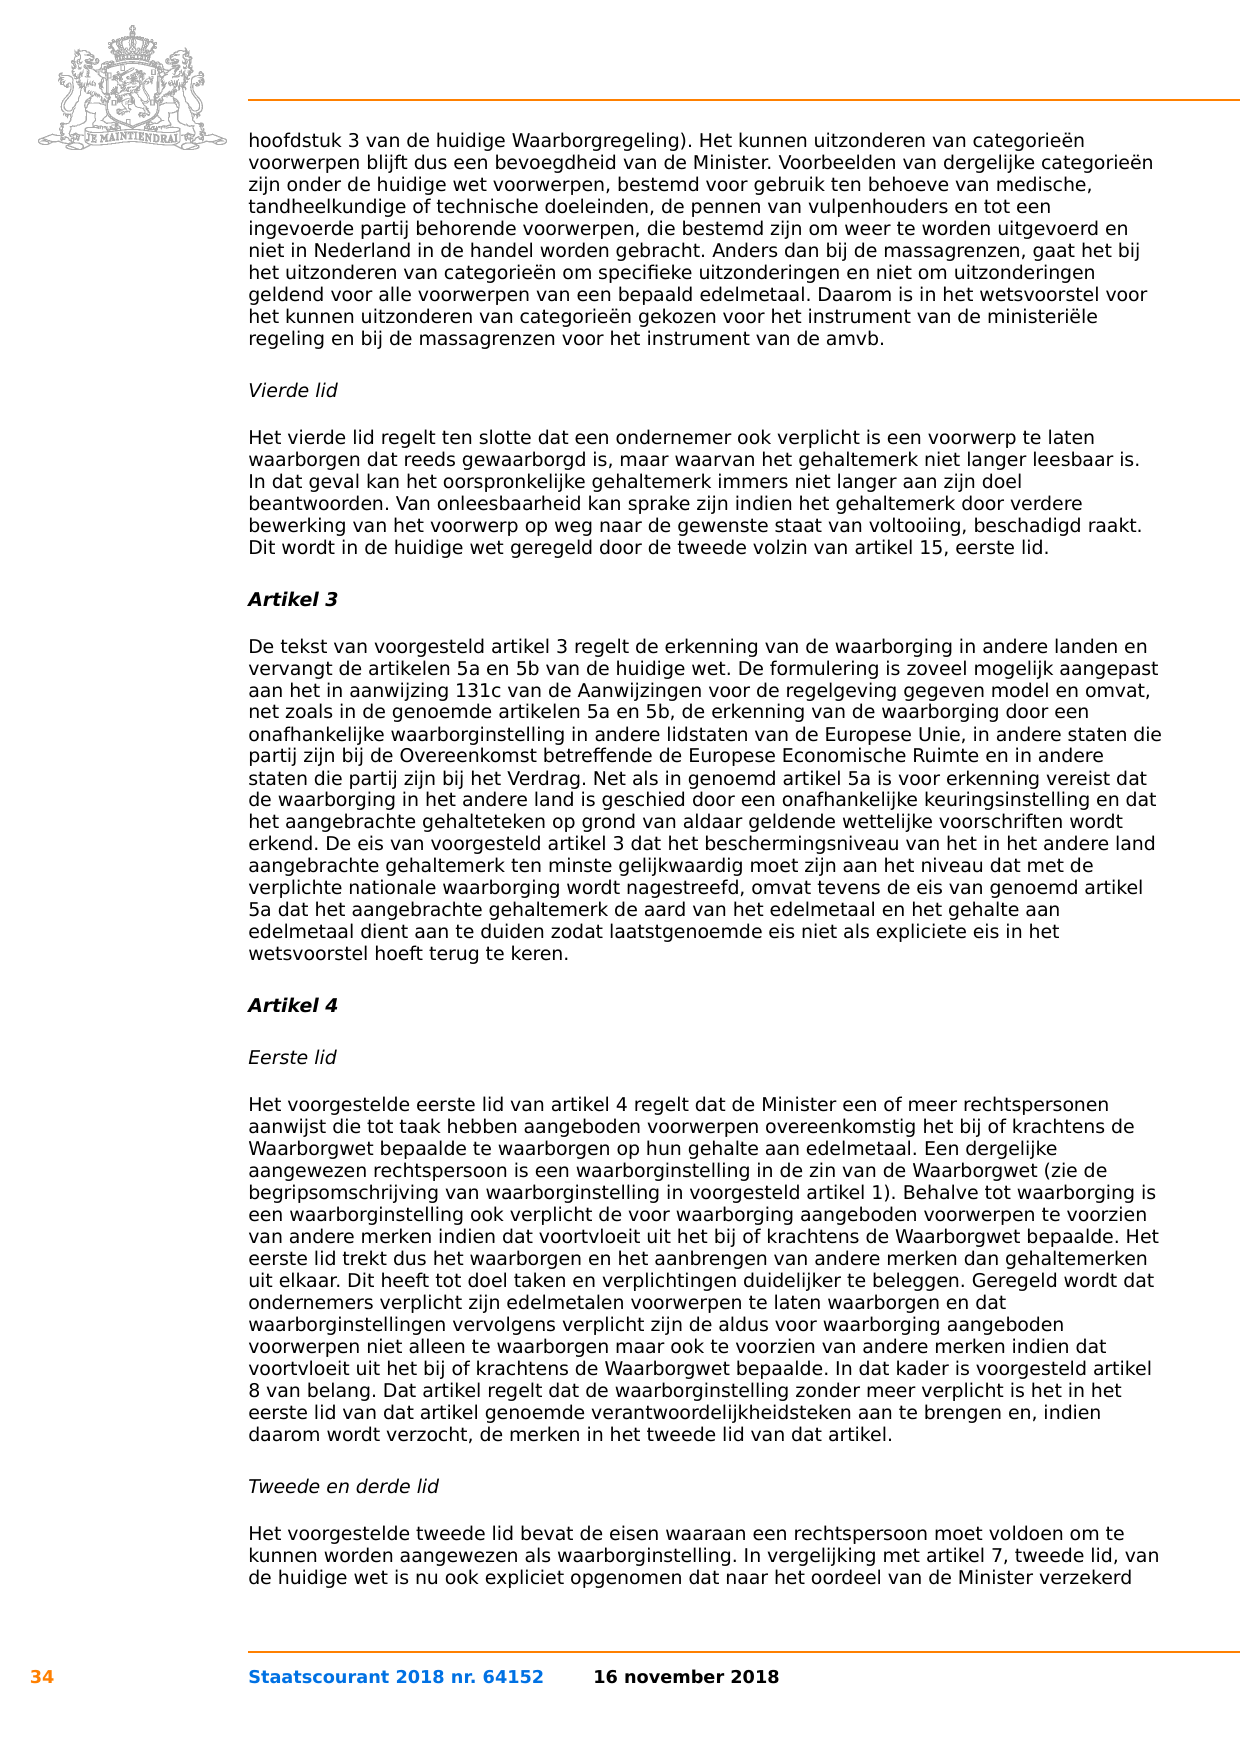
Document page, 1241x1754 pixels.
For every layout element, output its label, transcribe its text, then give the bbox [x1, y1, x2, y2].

text hoofdstuk 3 van de huidige Waarborgregeling). Het kunnen uitzonderen van categorieën voorwerpen blijft dus een bevoegdheid van de Minister. Voorbeelden van dergelijke categorieën zijn onder de huidige wet voorwerpen, bestemd voor gebruik ten behoeve van medische, tandheelkundige of technische doeleinden, de pennen van vulpenhouders en tot een ingevoerde partij behorende voorwerpen, die bestemd zijn om weer te worden uitgevoerd en niet in Nederland in de handel worden gebracht. Anders dan bij de massagrenzen, gaat het bij het uitzonderen van categorieën om specifieke uitzonderingen en niet om uitzonderingen geldend voor alle voorwerpen van een bepaald edelmetaal. Daarom is in het wetsvoorstel voor het kunnen uitzonderen van categorieën gekozen voor het instrument van de ministeriële regeling en bij de massagrenzen voor het instrument van de amvb. [248, 130, 1163, 350]
text Het voorgestelde tweede lid bevat de eisen waaraan een rechtspersoon moet voldoen om te kunnen worden aangewezen als waarborginstelling. In vergelijking met artikel 7, tweede lid, van de huidige wet is nu ook expliciet opgenomen dat naar het oordeel van de Minister verzekerd [248, 1523, 1163, 1589]
text Het voorgestelde eerste lid van artikel 4 regelt dat de Minister een of meer rechtspersonen aanwijst die tot taak hebben aangeboden voorwerpen overeenkomstig het bij of krachtens de Waarborgwet bepaalde te waarborgen op hun gehalte aan edelmetaal. Een dergelijke aangewezen rechtspersoon is een waarborginstelling in de zin van de Waarborgwet (zie de begripsomschrijving van waarborginstelling in voorgesteld artikel 1). Behalve tot waarborging is een waarborginstelling ook verplicht de voor waarborging aangeboden voorwerpen te voorzien van andere merken indien dat voortvloeit uit het bij of krachtens de Waarborgwet bepaalde. Het eerste lid trekt dus het waarborgen en het aanbrengen van andere merken dan gehaltemerken uit elkaar. Dit heeft tot doel taken en verplichtingen duidelijker te beleggen. Geregeld wordt dat ondernemers verplicht zijn edelmetalen voorwerpen te laten waarborgen en dat waarborginstellingen vervolgens verplicht zijn de aldus voor waarborging aangeboden voorwerpen niet alleen te waarborgen maar ook te voorzien van andere merken indien dat voortvloeit uit het bij of krachtens de Waarborgwet bepaalde. In dat kader is voorgesteld artikel 8 van belang. Dat artikel regelt dat de waarborginstelling zonder meer verplicht is het in het eerste lid van dat artikel genoemde verantwoordelijkheidsteken aan te brengen en, indien daarom wordt verzocht, de merken in het tweede lid van dat artikel. [248, 1094, 1163, 1446]
text Het vierde lid regelt ten slotte dat een ondernemer ook verplicht is een voorwerp te laten waarborgen dat reeds gewaarborgd is, maar waarvan het gehaltemerk niet langer leesbaar is. In dat geval kan het oorspronkelijke gehaltemerk immers niet langer aan zijn doel beantwoorden. Van onleesbaarheid kan sprake zijn indien het gehaltemerk door verdere bewerking van het voorwerp op weg naar de gewenste staat van voltooiing, beschadigd raakt. Dit wordt in de huidige wet geregeld door de tweede volzin van artikel 15, eerste lid. [248, 427, 1163, 558]
subtitle Vierde lid [248, 380, 1163, 402]
subtitle Tweede en derde lid [248, 1476, 1163, 1498]
text De tekst van voorgesteld artikel 3 regelt de erkenning van de waarborging in andere landen en vervangt de artikelen 5a en 5b van de huidige wet. De formulering is zoveel mogelijk aangepast aan het in aanwijzing 131c van de Aanwijzingen voor de regelgeving gegeven model en omvat, net zoals in de genoemde artikelen 5a en 5b, de erkenning van de waarborging door een onafhankelijke waarborginstelling in andere lidstaten van de Europese Unie, in andere staten die partij zijn bij de Overeenkomst betreffende de Europese Economische Ruimte en in andere staten die partij zijn bij het Verdrag. Net als in genoemd artikel 5a is voor erkenning vereist dat de waarborging in het andere land is geschied door een onafhankelijke keuringsinstelling en dat het aangebrachte gehalteteken op grond van aldaar geldende wettelijke voorschriften wordt erkend. De eis van voorgesteld artikel 3 dat het beschermingsniveau van het in het andere land aangebrachte gehaltemerk ten minste gelijkwaardig moet zijn aan het niveau dat met de verplichte nationale waarborging wordt nagestreefd, omvat tevens de eis van genoemd artikel 5a dat het aangebrachte gehaltemerk de aard van het edelmetaal en het gehalte aan edelmetaal dient aan te duiden zodat laatstgenoemde eis niet als expliciete eis in het wetsvoorstel hoeft terug te keren. [248, 636, 1163, 965]
subtitle Artikel 4 [248, 995, 1163, 1017]
subtitle Artikel 3 [248, 588, 1163, 611]
subtitle Eerste lid [248, 1047, 1163, 1069]
picture [38, 25, 227, 150]
